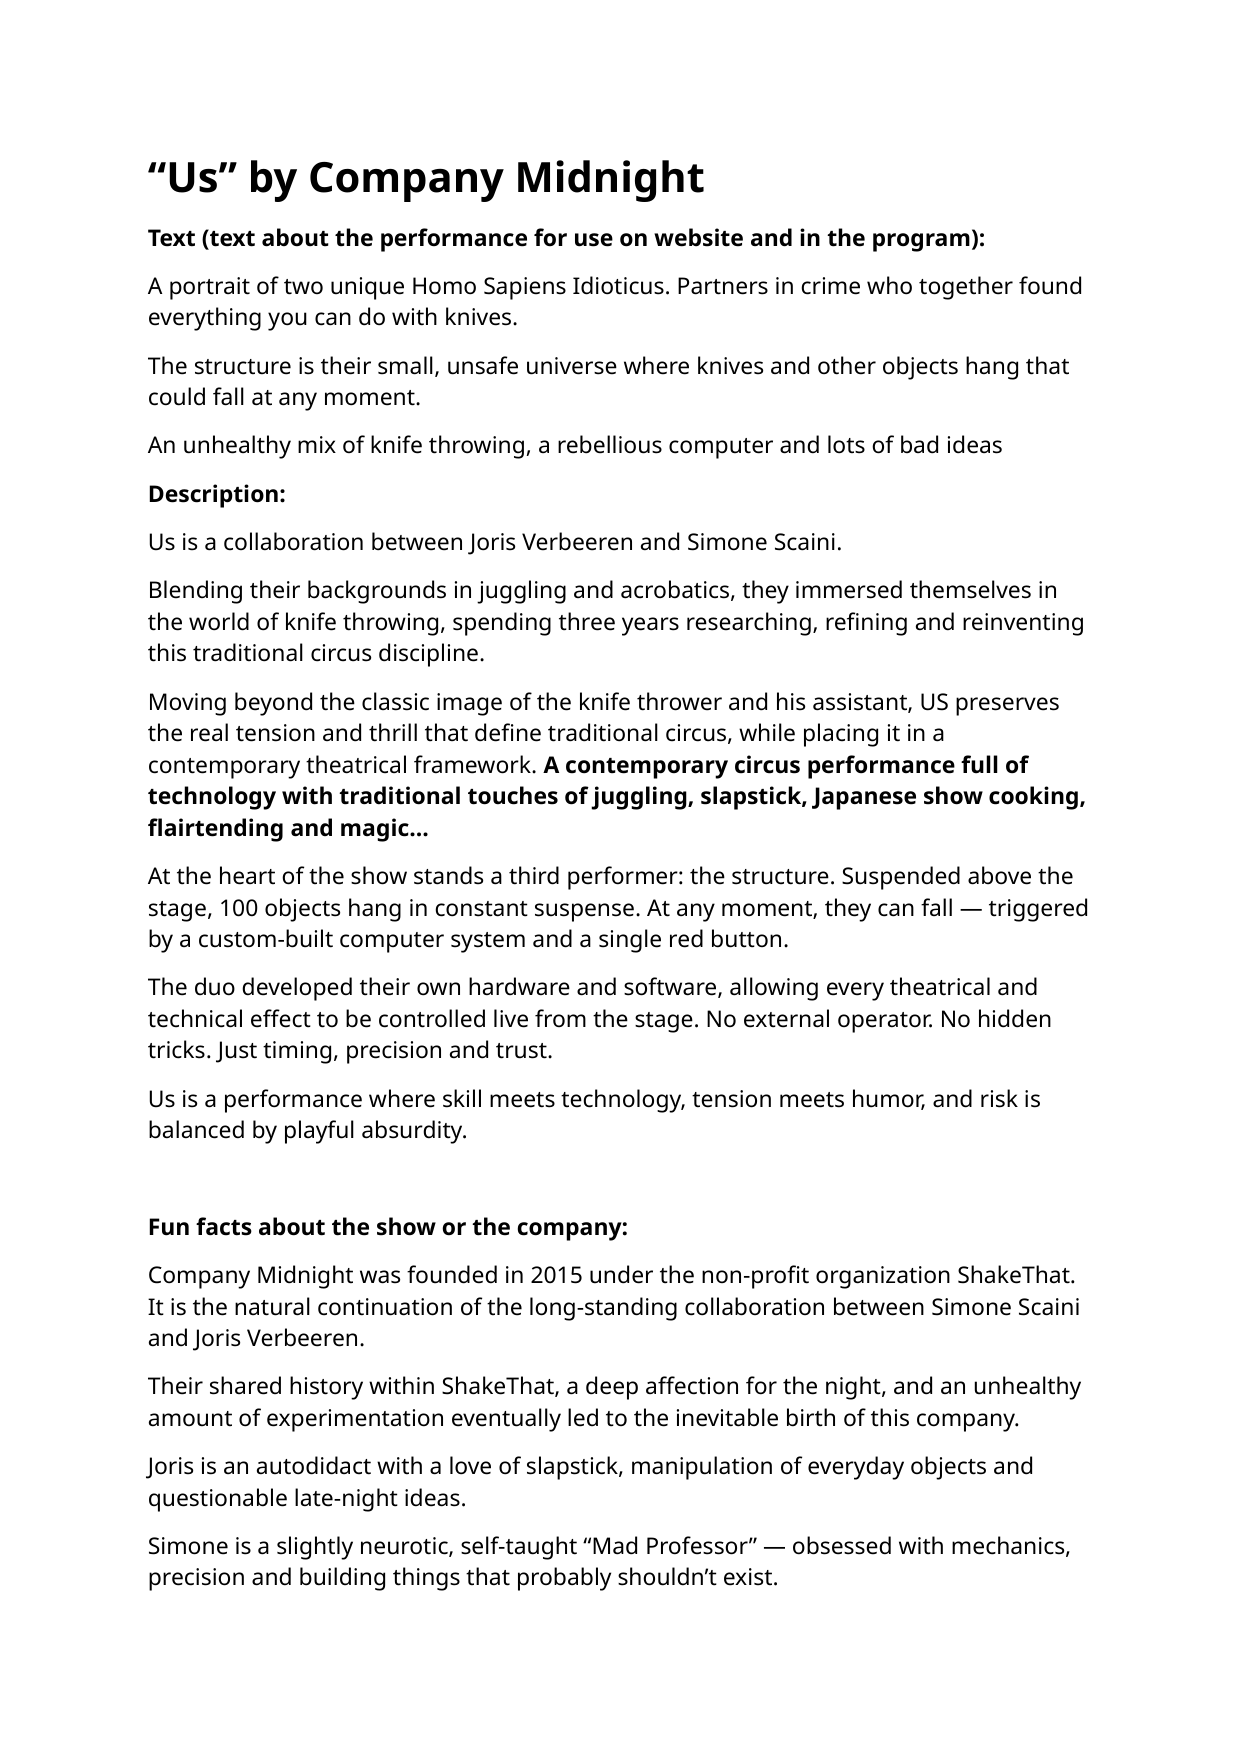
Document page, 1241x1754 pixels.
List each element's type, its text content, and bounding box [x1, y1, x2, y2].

text Us is a performance where skill meets technology, tension meets humor, and risk is balanced by playful absurdity. [148, 1083, 1093, 1145]
text Fun facts about the show or the company: [148, 1211, 1093, 1242]
text Simone is a slightly neurotic, self-taught “Mad Professor” — obsessed with mechanics, precision and building things that probably shouldn’t exist. [148, 1530, 1093, 1593]
text The duo developed their own hardware and software, allowing every theatrical and technical effect to be controlled live from the stage. No external operator. No hidden tricks. Just timing, precision and trust. [148, 971, 1093, 1066]
text An unhealthy mix of knife throwing, a rebellious computer and lots of bad ideas [148, 429, 1093, 461]
text Blending their backgrounds in juggling and acrobatics, they immersed themselves in the world of knife throwing, spending three years researching, refining and reinventing this traditional circus discipline. [148, 574, 1093, 668]
text Moving beyond the classic image of the knife thrower and his assistant, US preserves the real tension and thrill that define traditional circus, while placing it in a contemporary theatrical framework. A contemporary circus performance full of technology with traditional touches of juggling, slapstick, Japanese show cooking, flairtending and magic... [148, 685, 1093, 843]
text “Us” by Company Midnight [148, 148, 1093, 204]
text Text (text about the performance for use on website and in the program): [148, 222, 1093, 253]
text A portrait of two unique Homo Sapiens Idioticus. Partners in crime who together found everything you can do with knives. [148, 270, 1093, 333]
text At the heart of the show stands a third performer: the structure. Suspended above the stage, 100 objects hang in constant suspense. At any moment, they can fall — triggered by a custom-built computer system and a single red button. [148, 860, 1093, 954]
text Their shared history within ShakeThat, a deep affection for the night, and an unhealthy amount of experimentation eventually led to the inevitable birth of this company. [148, 1370, 1093, 1433]
text The structure is their small, unsafe universe where knives and other objects hang that could fall at any moment. [148, 349, 1093, 412]
text Description: [148, 478, 1093, 509]
text Joris is an autodidact with a love of slapstick, manipulation of everyday objects and questionable late-night ideas. [148, 1450, 1093, 1513]
text Company Midnight was founded in 2015 under the non-profit organization ShakeThat. It is the natural continuation of the long-standing collaboration between Simone Scaini and Joris Verbeeren. [148, 1259, 1093, 1353]
text Us is a collaboration between Joris Verbeeren and Simone Scaini. [148, 526, 1093, 557]
